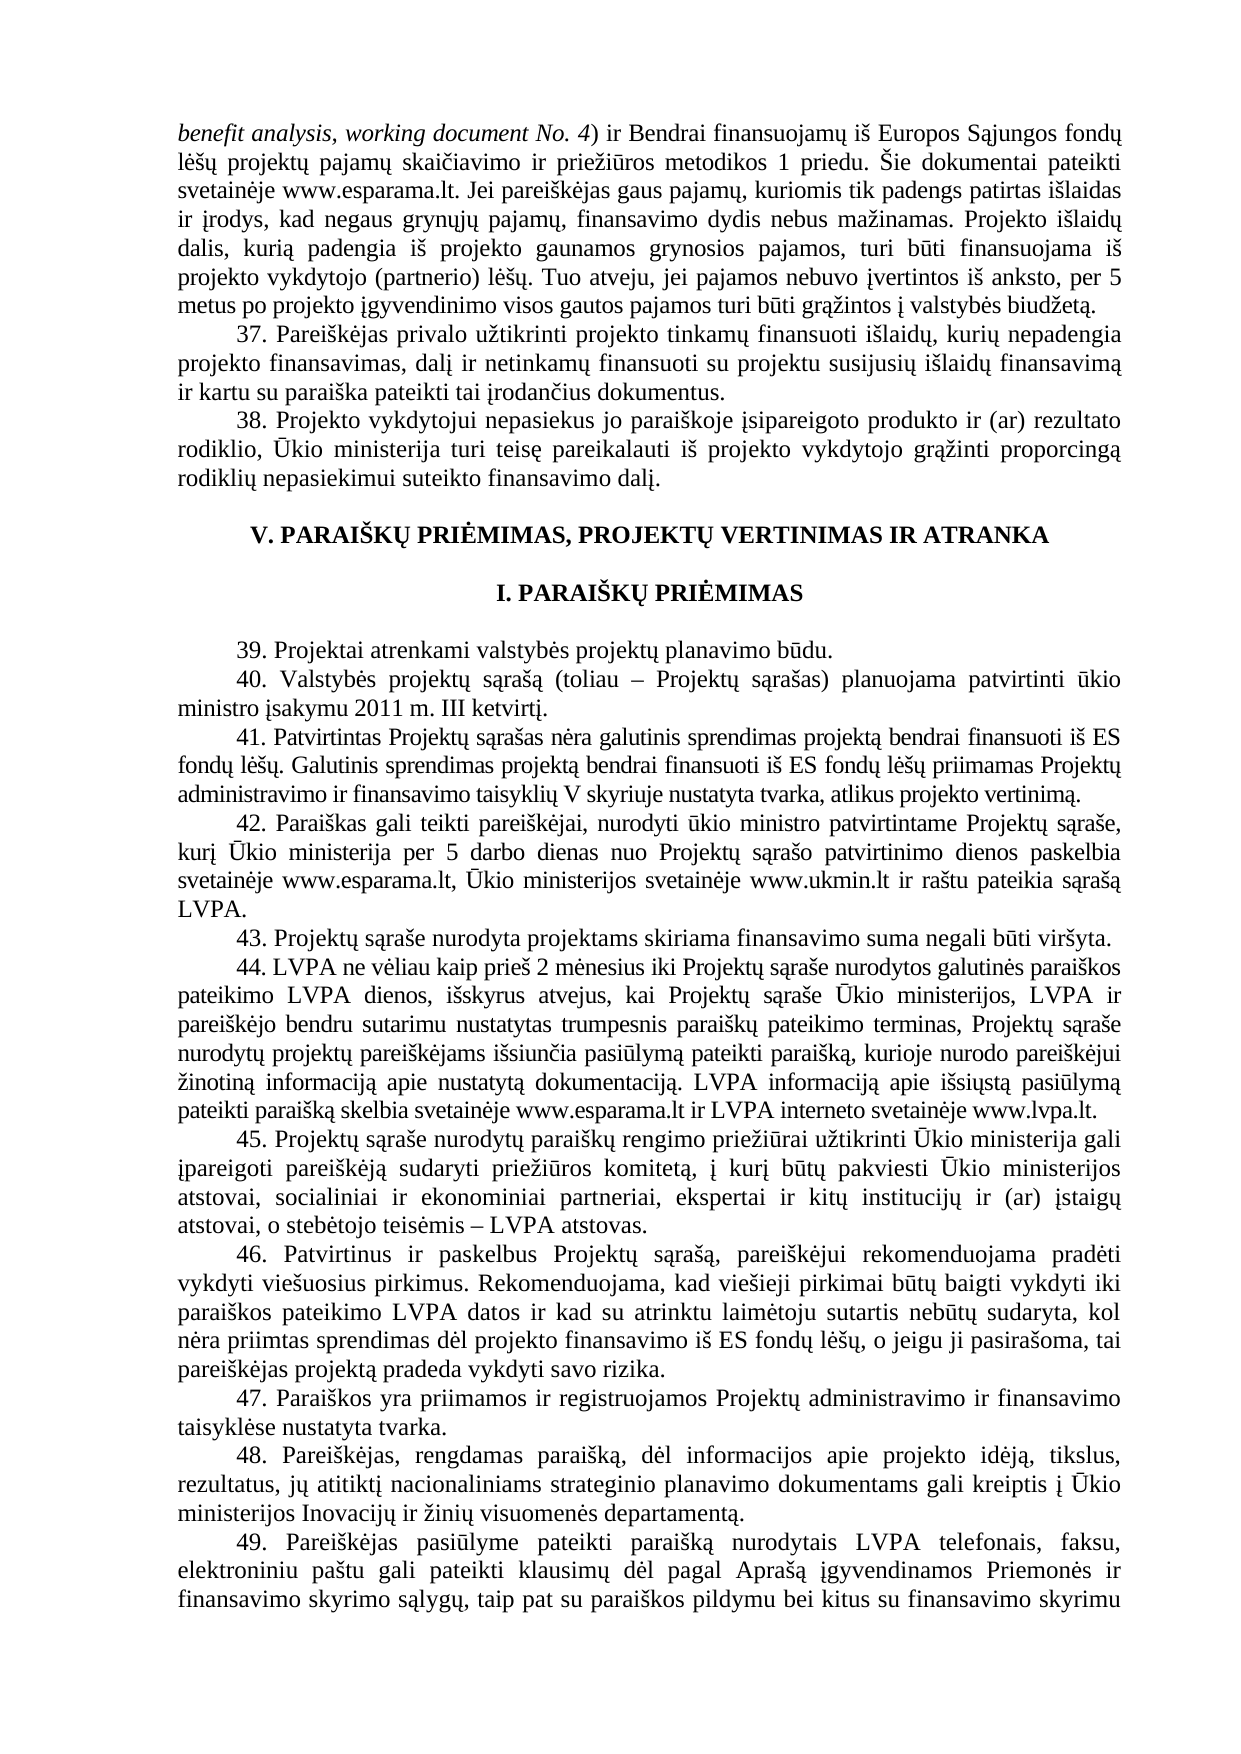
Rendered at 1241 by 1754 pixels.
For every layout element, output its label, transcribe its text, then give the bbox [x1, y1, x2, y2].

text 44. LVPA ne vėliau kaip prieš 2 mėnesius iki Projektų sąraše nurodytos galutinės paraiškos pateikimo LVPA dienos, išskyrus atvejus, kai Projektų sąraše Ūkio ministerijos, LVPA ir pareiškėjo bendru sutarimu nustatytas trumpesnis paraiškų pateikimo terminas, Projektų sąraše nurodytų projektų pareiškėjams išsiunčia pasiūlymą pateikti paraišką, kurioje nurodo pareiškėjui žinotiną informaciją apie nustatytą dokumentaciją. LVPA informaciją apie išsiųstą pasiūlymą pateikti paraišką skelbia svetainėje www.esparama.lt ir LVPA interneto svetainėje www.lvpa.lt. [177, 952, 1122, 1124]
text 42. Paraiškas gali teikti pareiškėjai, nurodyti ūkio ministro patvirtintame Projektų sąraše, kurį Ūkio ministerija per 5 darbo dienas nuo Projektų sąrašo patvirtinimo dienos paskelbia svetainėje www.esparama.lt, Ūkio ministerijos svetainėje www.ukmin.lt ir raštu pateikia sąrašą LVPA. [177, 808, 1122, 923]
text 49. Pareiškėjas pasiūlyme pateikti paraišką nurodytais LVPA telefonais, faksu, elektroniniu paštu gali pateikti klausimų dėl pagal Aprašą įgyvendinamos Priemonės ir finansavimo skyrimo sąlygų, taip pat su paraiškos pildymu bei kitus su finansavimo skyrimu [177, 1527, 1122, 1613]
text 41. Patvirtintas Projektų sąrašas nėra galutinis sprendimas projektą bendrai finansuoti iš ES fondų lėšų. Galutinis sprendimas projektą bendrai finansuoti iš ES fondų lėšų priimamas Projektų administravimo ir finansavimo taisyklių V skyriuje nustatyta tvarka, atlikus projekto vertinimą. [177, 722, 1122, 808]
text 43. Projektų sąraše nurodyta projektams skiriama finansavimo suma negali būti viršyta. [177, 923, 1122, 952]
text 48. Pareiškėjas, rengdamas paraišką, dėl informacijos apie projekto idėją, tikslus, rezultatus, jų atitiktį nacionaliniams strateginio planavimo dokumentams gali kreiptis į Ūkio ministerijos Inovacijų ir žinių visuomenės departamentą. [177, 1441, 1122, 1527]
text I. PARAIŠKŲ PRIĖMIMAS [177, 578, 1122, 607]
text 45. Projektų sąraše nurodytų paraiškų rengimo priežiūrai užtikrinti Ūkio ministerija gali įpareigoti pareiškėją sudaryti priežiūros komitetą, į kurį būtų pakviesti Ūkio ministerijos atstovai, socialiniai ir ekonominiai partneriai, ekspertai ir kitų institucijų ir (ar) įstaigų atstovai, o stebėtojo teisėmis – LVPA atstovas. [177, 1124, 1122, 1239]
text 47. Paraiškos yra priimamos ir registruojamos Projektų administravimo ir finansavimo taisyklėse nustatyta tvarka. [177, 1383, 1122, 1441]
text 38. Projekto vykdytojui nepasiekus jo paraiškoje įsipareigoto produkto ir (ar) rezultato rodiklio, Ūkio ministerija turi teisę pareikalauti iš projekto vykdytojo grąžinti proporcingą rodiklių nepasiekimui suteikto finansavimo dalį. [177, 406, 1122, 492]
text benefit analysis, working document No. 4) ir Bendrai finansuojamų iš Europos Sąjungos fondų lėšų projektų pajamų skaičiavimo ir priežiūros metodikos 1 priedu. Šie dokumentai pateikti svetainėje www.esparama.lt. Jei pareiškėjas gaus pajamų, kuriomis tik padengs patirtas išlaidas ir įrodys, kad negaus grynųjų pajamų, finansavimo dydis nebus mažinamas. Projekto išlaidų dalis, kurią padengia iš projekto gaunamos grynosios pajamos, turi būti finansuojama iš projekto vykdytojo (partnerio) lėšų. Tuo atveju, jei pajamos nebuvo įvertintos iš anksto, per 5 metus po projekto įgyvendinimo visos gautos pajamos turi būti grąžintos į valstybės biudžetą. [177, 118, 1122, 319]
text V. PARAIŠKŲ PRIĖMIMAS, PROJEKTŲ VERTINIMAS IR ATRANKA [177, 521, 1122, 549]
text 40. Valstybės projektų sąrašą (toliau – Projektų sąrašas) planuojama patvirtinti ūkio ministro įsakymu 2011 m. III ketvirtį. [177, 664, 1122, 722]
text 37. Pareiškėjas privalo užtikrinti projekto tinkamų finansuoti išlaidų, kurių nepadengia projekto finansavimas, dalį ir netinkamų finansuoti su projektu susijusių išlaidų finansavimą ir kartu su paraiška pateikti tai įrodančius dokumentus. [177, 319, 1122, 406]
text 46. Patvirtinus ir paskelbus Projektų sąrašą, pareiškėjui rekomenduojama pradėti vykdyti viešuosius pirkimus. Rekomenduojama, kad viešieji pirkimai būtų baigti vykdyti iki paraiškos pateikimo LVPA datos ir kad su atrinktu laimėtoju sutartis nebūtų sudaryta, kol nėra priimtas sprendimas dėl projekto finansavimo iš ES fondų lėšų, o jeigu ji pasirašoma, tai pareiškėjas projektą pradeda vykdyti savo rizika. [177, 1239, 1122, 1383]
text 39. Projektai atrenkami valstybės projektų planavimo būdu. [177, 636, 1122, 664]
